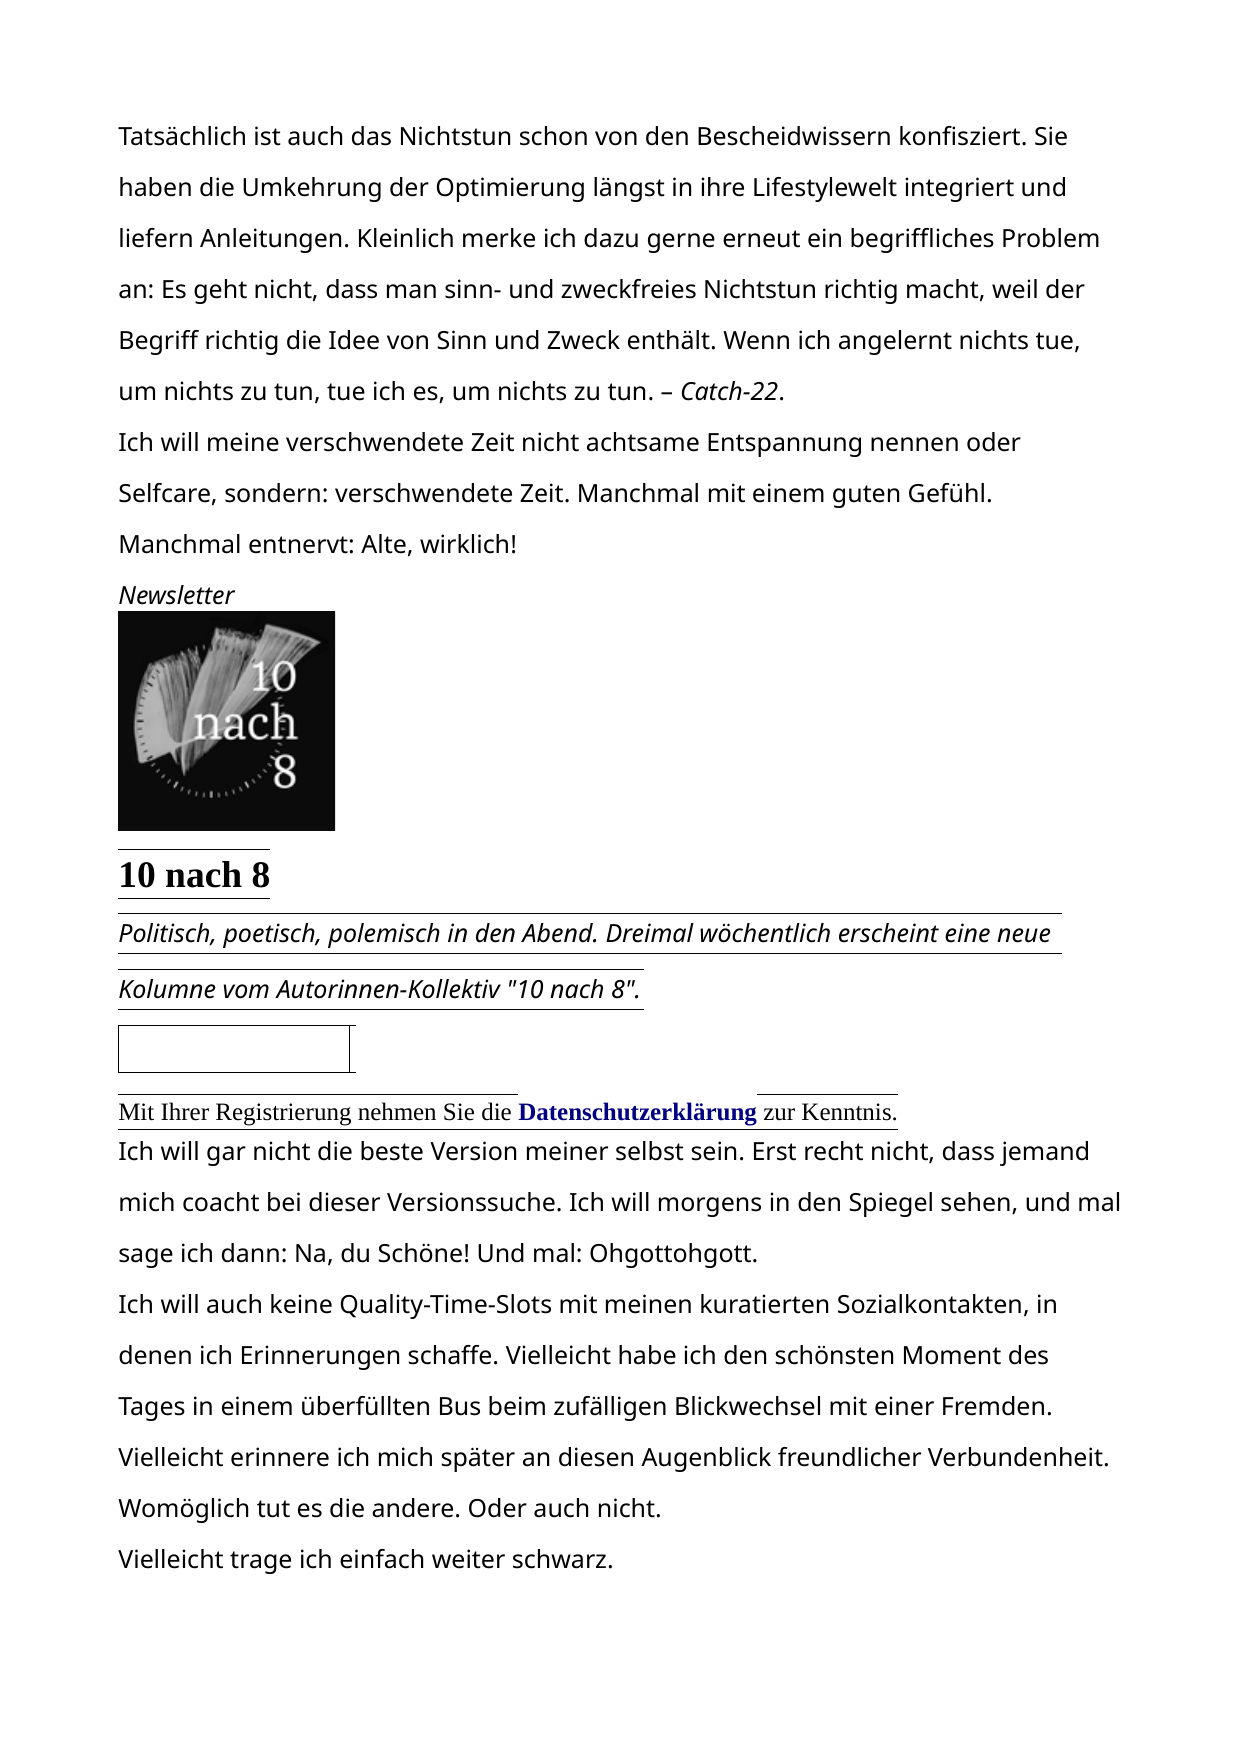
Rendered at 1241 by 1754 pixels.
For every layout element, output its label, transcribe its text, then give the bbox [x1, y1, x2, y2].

text Ich will gar nicht die beste Version meiner selbst sein. Erst recht nicht, dass jemand mich coacht bei dieser Versionssuche. Ich will morgens in den Spiegel sehen, und mal sage ich dann: Na, du Schöne! Und mal: Ohgottohgott. [118, 1134, 1122, 1270]
text Newsletter [118, 577, 1122, 612]
text Ich will meine verschwendete Zeit nicht achtsame Entspannung nennen oder Selfcare, sondern: verschwendete Zeit. Manchmal mit einem guten Gefühl. Manchmal entnervt: Alte, wirklich! [118, 424, 1122, 561]
text Ich will auch keine Quality-Time-Slots mit meinen kuratierten Sozialkontakten, in denen ich Erinnerungen schaffe. Vielleicht habe ich den schönsten Moment des Tages in einem überfüllten Bus beim zufälligen Blickwechsel mit einer Fremden. Vielleicht erinnere ich mich später an diesen Augenblick freundlicher Verbundenheit. Womöglich tut es die andere. Oder auch nicht. [118, 1287, 1122, 1525]
text Vielleicht trage ich einfach weiter schwarz. [118, 1542, 1122, 1576]
text Tatsächlich ist auch das Nichtstun schon von den Bescheidwissern konfisziert. Sie haben die Umkehrung der Optimierung längst in ihre Lifestylewelt integriert und liefern Anleitungen. Kleinlich merke ich dazu gerne erneut ein begriffliches Problem an: Es geht nicht, dass man sinn- und zweckfreies Nichtstun richtig macht, weil der Begriff richtig die Idee von Sinn und Zweck enthält. Wenn ich angelernt nichts tue, um nichts zu tun, tue ich es, um nichts zu tun. – Catch-22. [118, 118, 1122, 407]
subtitle 10 nach 8 [118, 849, 1122, 898]
text Mit Ihrer Registrierung nehmen Sie die Datenschutzerklärung zur Kenntnis. [118, 1094, 1122, 1129]
text Politisch, poetisch, polemisch in den Abend. Dreimal wöchentlich erscheint eine neue Kolumne vom Autorinnen-Kollektiv "10 nach 8". [118, 913, 1122, 1009]
picture [118, 611, 336, 831]
